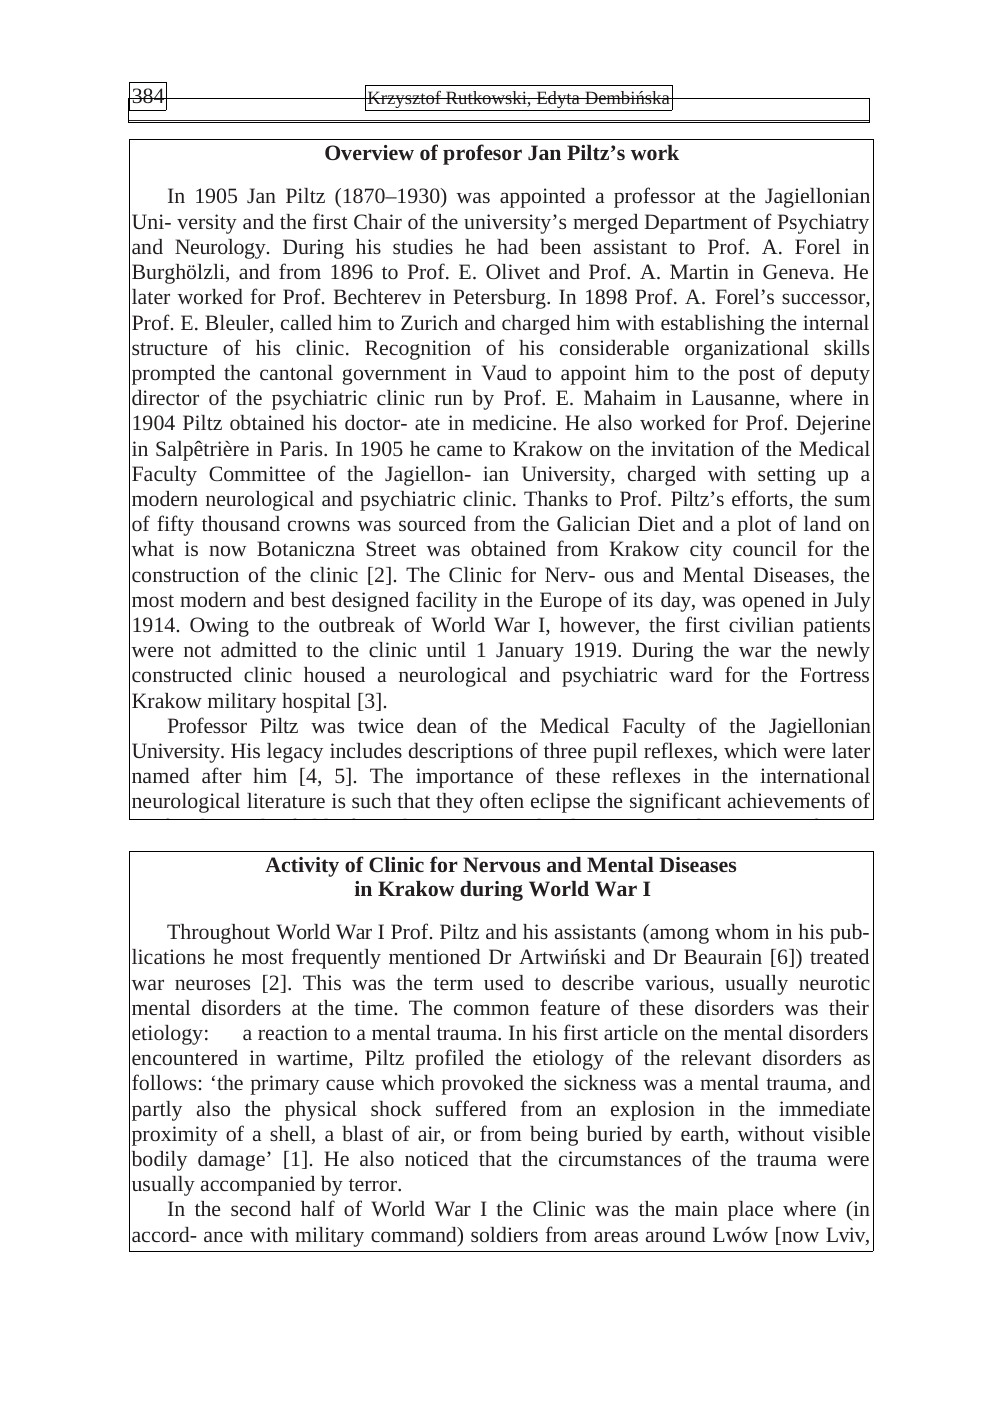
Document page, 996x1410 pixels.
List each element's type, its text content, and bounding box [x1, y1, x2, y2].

text In the second half of World War I the Clinic was the main place where (in accord- ance with military command) soldiers from areas around Lwów [now Lviv, Ukraine], Przemyśl and Krakow were referred [6]. Mostly Poles were treated there; at first referrals [131, 1196, 871, 1251]
text Krzysztof Rutkowski, Edyta Dembińska [367, 99, 672, 108]
text Krzysztof Rutkowski, Edyta Dembińska [367, 87, 672, 98]
text Overview of profesor Jan Piltz’s work [324, 140, 873, 166]
text Professor Piltz was twice dean of the Medical Faculty of the Jagiellonian University. His legacy includes descriptions of three pupil reflexes, which were later named after him [4, 5]. The importance of these reflexes in the international neurological literature is such that they often eclipse the significant achievements of Prof. Piltz in the field of psychiatry, e.g. in the description and treatment of post-trauma neuroses. [131, 713, 871, 819]
text 384 [132, 83, 166, 98]
text Throughout World War I Prof. Piltz and his assistants (among whom in his pub- lications he most frequently mentioned Dr Artwiński and Dr Beaurain [6]) treated war neuroses [2]. This was the term used to describe various, usually neurotic mental disorders at the time. The common feature of these disorders was their etiology: a reaction to a mental trauma. In his first article on the mental disorders encountered in wartime, Piltz profiled the etiology of the relevant disorders as follows: ‘the primary cause which provoked the sickness was a mental trauma, and partly also the physical shock suffered from an explosion in the immediate proximity of a shell, a blast of air, or from being buried by earth, without visible bodily damage’ [1]. He also noticed that the circumstances of the trauma were usually accompanied by terror. [131, 919, 871, 1196]
text 384 [132, 99, 166, 108]
text Activity of Clinic for Nervous and Mental Diseases in Krakow during World War I [265, 853, 753, 901]
text In 1905 Jan Piltz (1870–1930) was appointed a professor at the Jagiellonian Uni- versity and the first Chair of the university’s merged Department of Psychiatry and Neurology. During his studies he had been assistant to Prof. A. Forel in Burghölzli, and from 1896 to Prof. E. Olivet and Prof. A. Martin in Geneva. He later worked for Prof. Bechterev in Petersburg. In 1898 Prof. A. Forel’s successor, Prof. E. Bleuler, called him to Zurich and charged him with establishing the internal structure of his clinic. Recognition of his considerable organizational skills prompted the cantonal government in Vaud to appoint him to the post of deputy director of the psychiatric clinic run by Prof. E. Mahaim in Lausanne, where in 1904 Piltz obtained his doctor- ate in medicine. He also worked for Prof. Dejerine in Salpêtrière in Paris. In 1905 he came to Krakow on the invitation of the Medical Faculty Committee of the Jagiellon- ian University, charged with setting up a modern neurological and psychiatric clinic. Thanks to Prof. Piltz’s efforts, the sum of fifty thousand crowns was sourced from the Galician Diet and a plot of land on what is now Botaniczna Street was obtained from Krakow city council for the construction of the clinic [2]. The Clinic for Nerv- ous and Mental Diseases, the most modern and best designed facility in the Europe of its day, was opened in July 1914. Owing to the outbreak of World War I, however, the first civilian patients were not admitted to the clinic until 1 January 1919. During the war the newly constructed clinic housed a neurological and psychiatric ward for the Fortress Krakow military hospital [3]. [131, 183, 871, 713]
